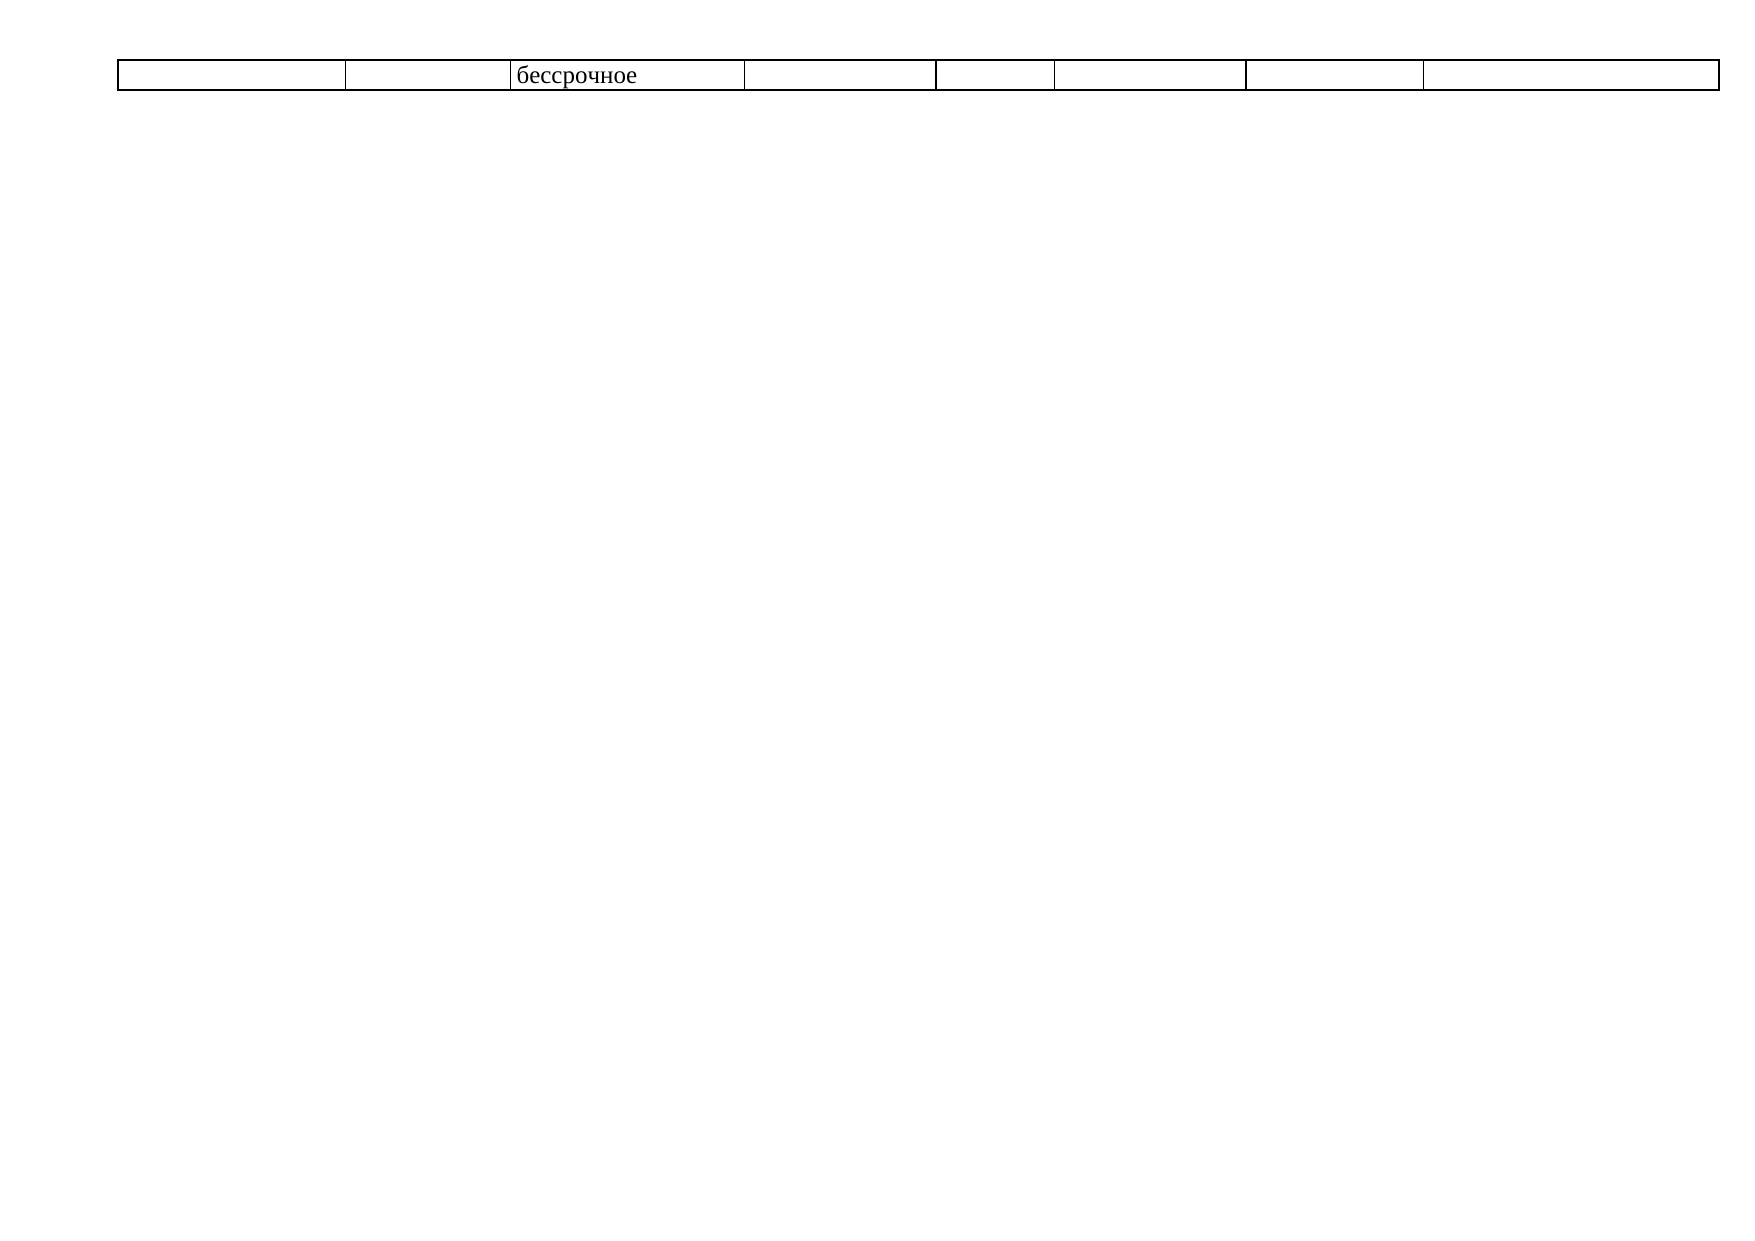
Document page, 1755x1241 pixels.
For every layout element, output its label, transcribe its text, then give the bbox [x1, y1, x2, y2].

table_cell [1055, 61, 1245, 89]
table_cell [346, 61, 510, 89]
table_cell [119, 61, 345, 89]
table_cell [937, 61, 1054, 89]
table_cell [1247, 61, 1423, 89]
table_cell [745, 61, 935, 89]
table_cell бессрочное [511, 61, 744, 89]
table_cell [1424, 61, 1718, 89]
